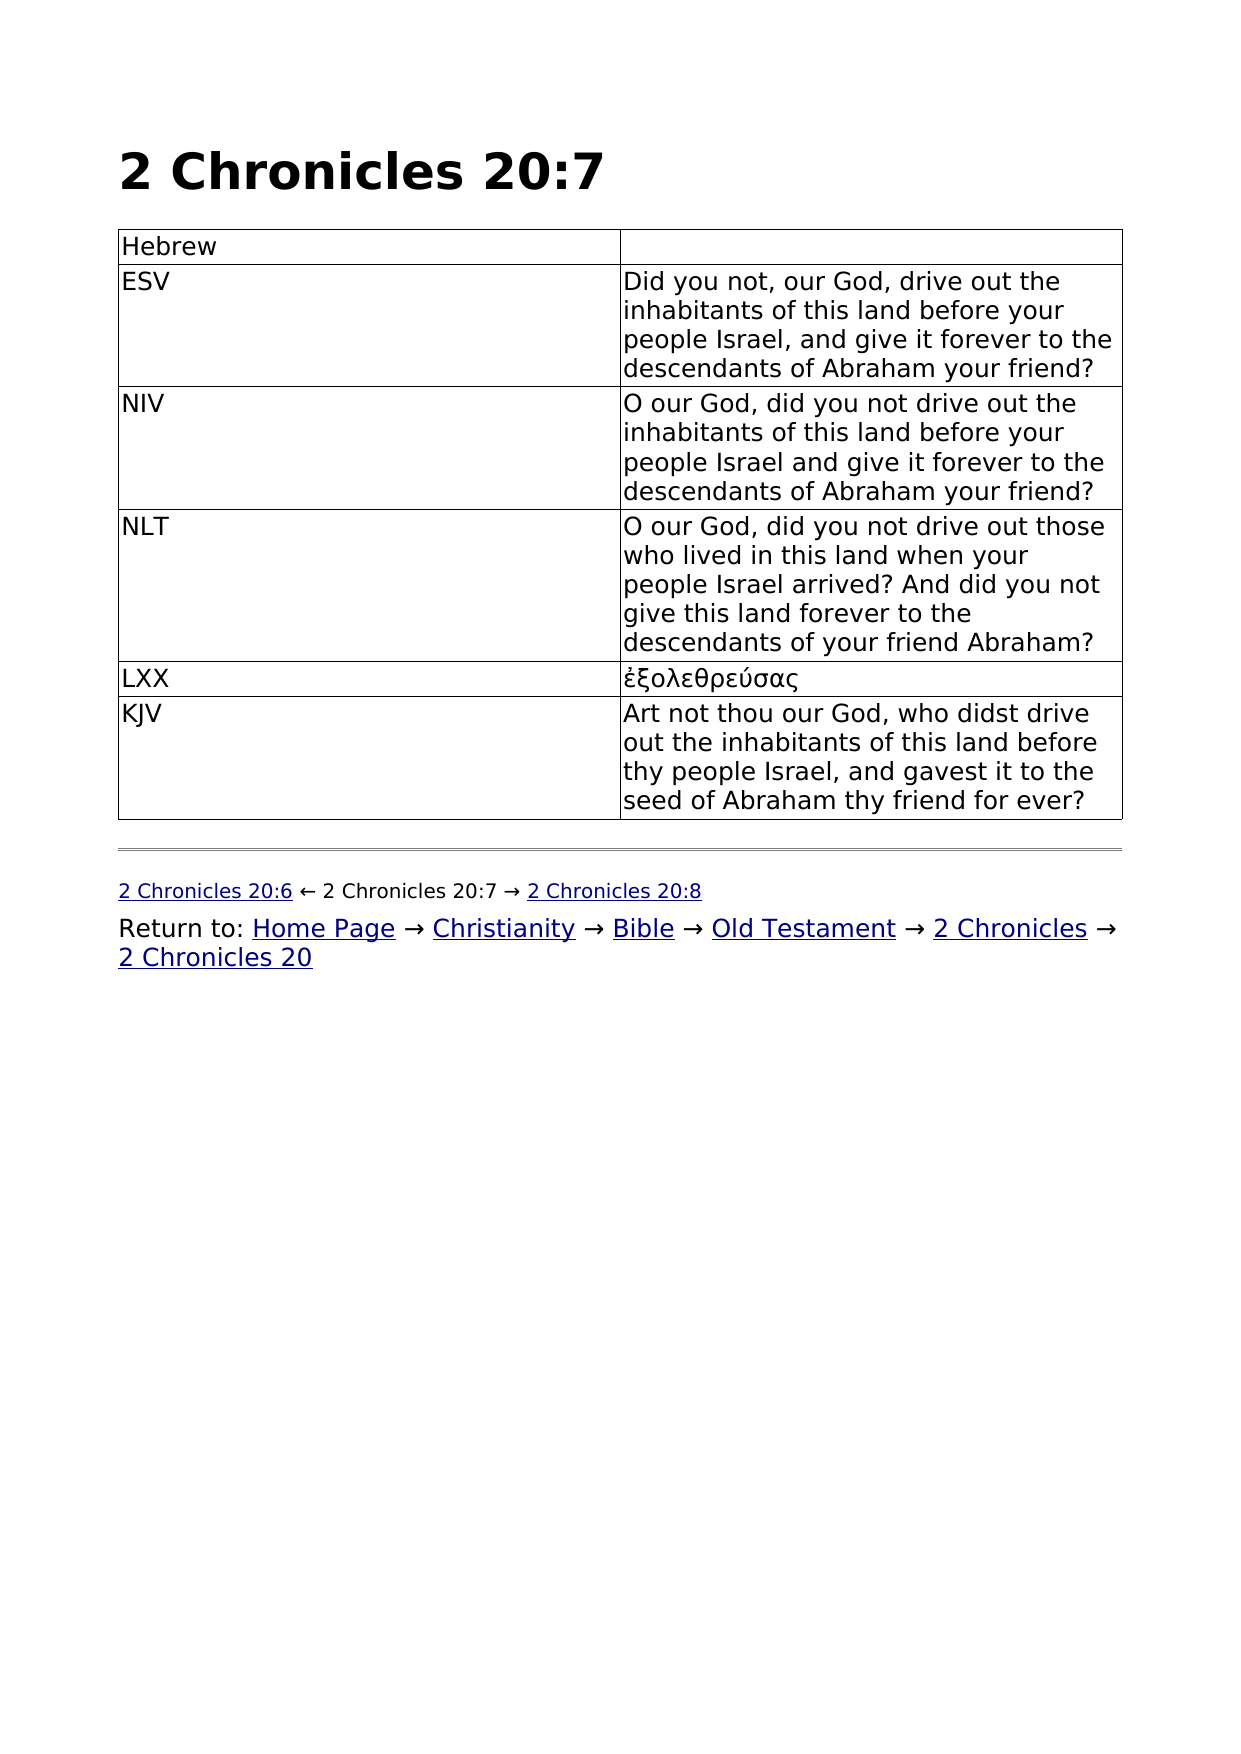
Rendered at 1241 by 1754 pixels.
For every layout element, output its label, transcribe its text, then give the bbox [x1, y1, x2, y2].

subtitle 2 Chronicles 20:7 [118, 143, 1122, 201]
table_cell NIV [119, 387, 620, 509]
table_cell O our God, did you not drive out the inhabitants of this land before your people Israel and give it forever to the descendants of Abraham your friend? [621, 387, 1122, 509]
table_cell LXX [119, 662, 620, 696]
text Return to: Home Page → Christianity → Bible → Old Testament → 2 Chronicles → 2 Chronicles 20 [118, 914, 1122, 972]
table_header [621, 230, 1122, 264]
table_cell KJV [119, 697, 620, 818]
table_cell Art not thou our God, who didst drive out the inhabitants of this land before thy people Israel, and gavest it to the seed of Abraham thy friend for ever? [621, 697, 1122, 818]
table_cell Did you not, our God, drive out the inhabitants of this land before your people Israel, and give it forever to the descendants of Abraham your friend? [621, 265, 1122, 386]
table_cell ἐξολεθρεύσας [621, 662, 1122, 696]
table_cell NLT [119, 510, 620, 661]
table_cell ESV [119, 265, 620, 386]
table_header Hebrew [119, 230, 620, 264]
table_cell O our God, did you not drive out those who lived in this land when your people Israel arrived? And did you not give this land forever to the descendants of your friend Abraham? [621, 510, 1122, 661]
text 2 Chronicles 20:6 ← 2 Chronicles 20:7 → 2 Chronicles 20:8 [118, 880, 1122, 914]
